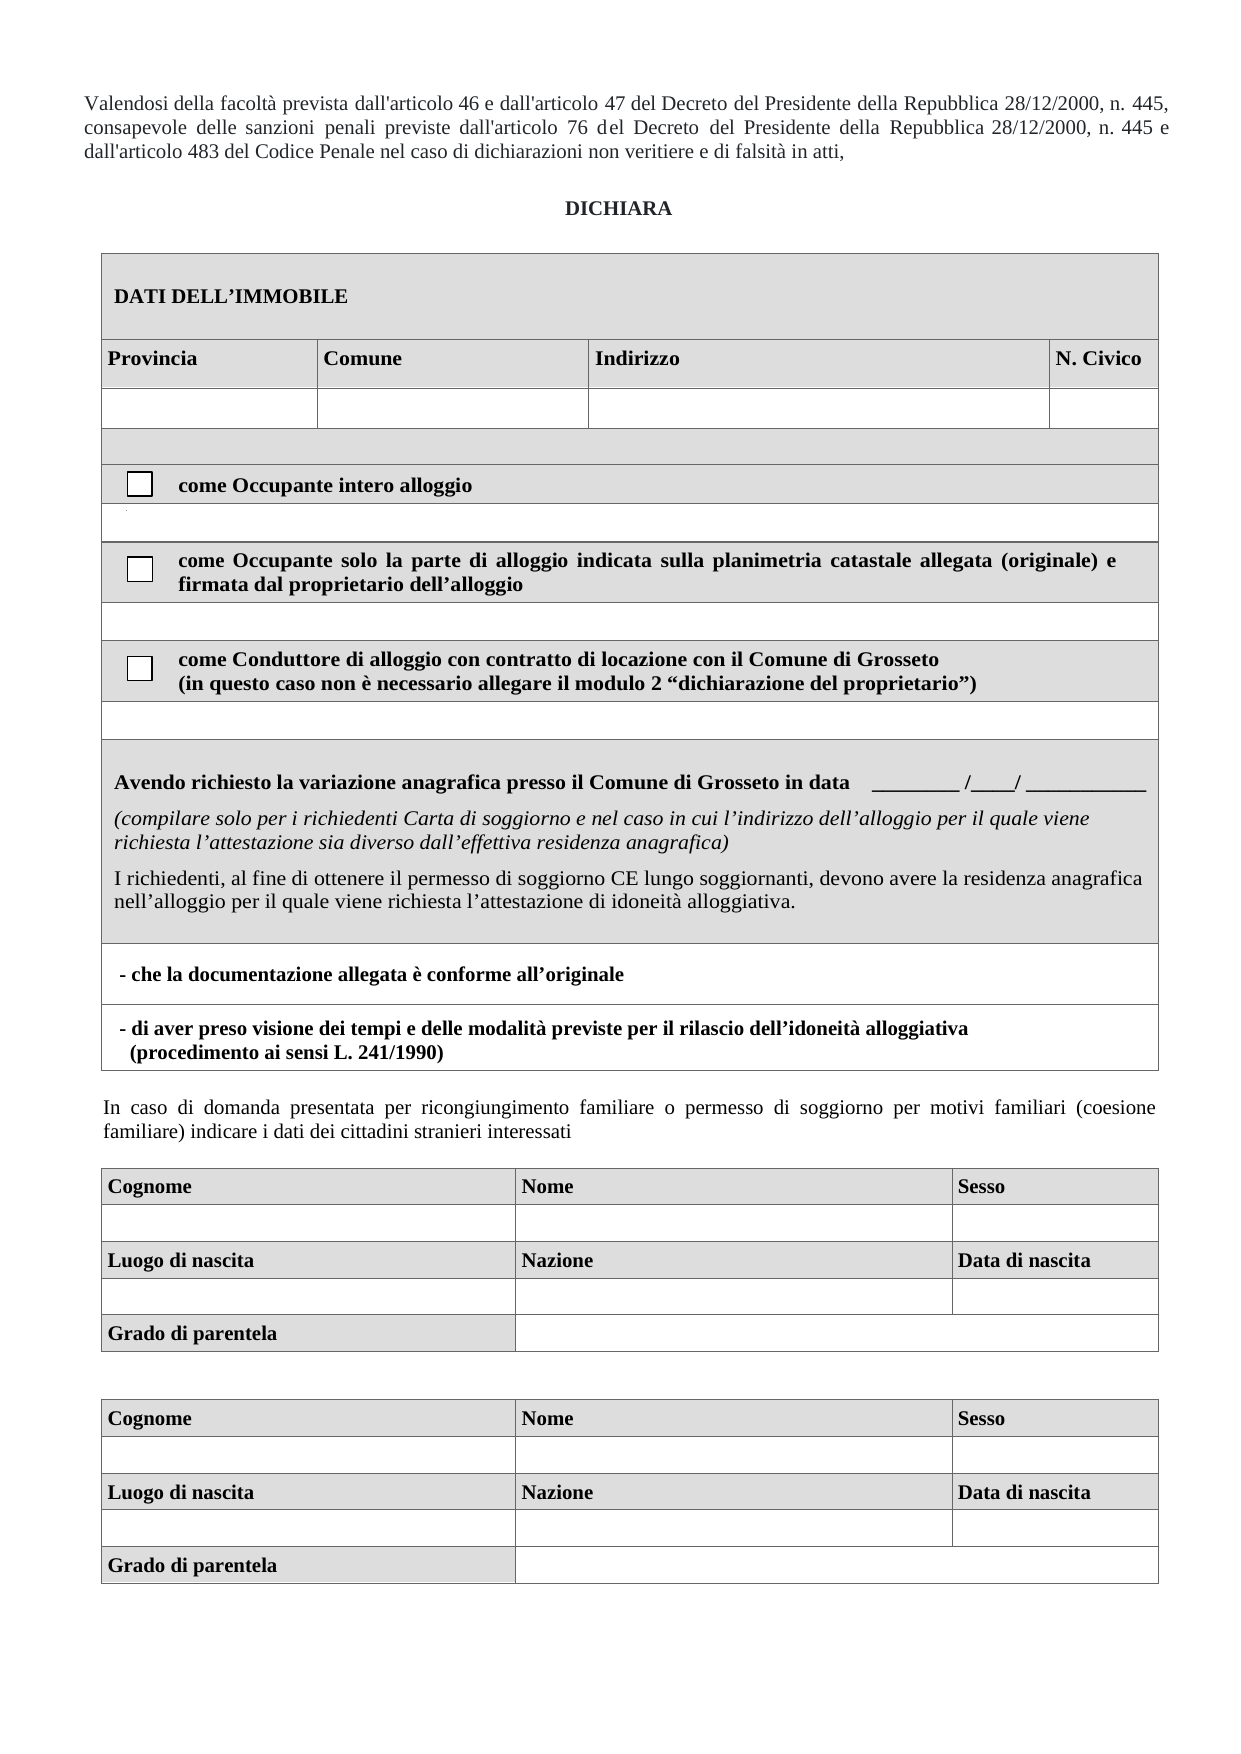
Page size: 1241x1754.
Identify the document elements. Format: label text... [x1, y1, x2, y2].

table_header Cognome [102, 1169, 515, 1204]
table_cell Data di nascita [953, 1242, 1158, 1278]
table_cell [953, 1510, 1158, 1546]
text In caso di domanda presentata per ricongiungimento familiare o permesso di soggiorno per motivi familiari (coesione familiare) indicare i dati dei cittadini stranieri interessati [103, 1095, 1158, 1143]
table_header Cognome [102, 1400, 515, 1436]
table_cell [102, 1510, 515, 1546]
table_cell [516, 1315, 1158, 1351]
table_cell Grado di parentela [102, 1315, 515, 1351]
table_cell Avendo richiesto la variazione anagrafica presso il Comune di Grosseto in data ________ /____/ ___________ (compilare solo per i richiedenti Carta di soggiorno e nel caso in cui l’indirizzo dell’alloggio per il quale viene richiesta l’attestazione sia diverso dall’effettiva residenza anagrafica) I richiedenti, al fine di ottenere il permesso di soggiorno CE lungo soggiornanti, devono avere la residenza anagrafica nell’alloggio per il quale viene richiesta l’attestazione di idoneità alloggiativa. [102, 740, 1158, 943]
table_cell [516, 1279, 952, 1314]
table_cell come Occupante solo la parte di alloggio indicata sulla planimetria catastale allegata (originale) e firmata dal proprietario dell’alloggio [102, 543, 1158, 602]
table_cell - di aver preso visione dei tempi e delle modalità previste per il rilascio dell’idoneità alloggiativa (procedimento ai sensi L. 241/1990) [102, 1005, 1158, 1070]
table_cell [589, 389, 1049, 428]
subtitle DICHIARA [242, 196, 995, 220]
table_cell - che la documentazione allegata è conforme all’originale [102, 944, 1158, 1003]
table_cell [102, 504, 1158, 541]
table_cell [1050, 389, 1158, 428]
table_cell [318, 389, 588, 428]
table_cell [102, 1437, 515, 1473]
table_cell N. Civico [1050, 340, 1158, 387]
table_header Nome [516, 1400, 952, 1436]
table_cell [102, 1205, 515, 1241]
table_cell Provincia [102, 340, 317, 387]
text Valendosi della facoltà prevista dall'articolo 46 e dall'articolo 47 del Decreto del Presidente della Repubblica 28/12/2000, n. 445, consapevole delle sanzioni penali previste dall'articolo 76 del Decreto del Presidente della Repubblica 28/12/2000, n. 445 e dall'articolo 483 del Codice Penale nel caso di dichiarazioni non veritiere e di falsità in atti, [84, 91, 1169, 163]
table_cell [102, 429, 1158, 464]
table_header Sesso [953, 1400, 1158, 1436]
table_cell Nazione [516, 1242, 952, 1278]
table_cell [516, 1547, 1158, 1582]
table_cell [102, 603, 1158, 640]
table_cell [516, 1205, 952, 1241]
table_header DATI DELL’IMMOBILE [102, 254, 1158, 339]
table_cell come Conduttore di alloggio con contratto di locazione con il Comune di Grosseto (in questo caso non è necessario allegare il modulo 2 “dichiarazione del proprietario”) [102, 641, 1158, 701]
table_cell Luogo di nascita [102, 1242, 515, 1278]
table_cell Data di nascita [953, 1474, 1158, 1509]
table_cell come Occupante intero alloggio [102, 465, 1158, 503]
table_cell Nazione [516, 1474, 952, 1509]
table_cell [953, 1205, 1158, 1241]
table_cell Grado di parentela [102, 1547, 515, 1582]
table_cell Indirizzo [589, 340, 1049, 387]
table_header Sesso [953, 1169, 1158, 1204]
table_cell [953, 1437, 1158, 1473]
table_cell [102, 702, 1158, 739]
table_cell [953, 1279, 1158, 1314]
table_header Nome [516, 1169, 952, 1204]
table_cell [516, 1437, 952, 1473]
table_cell Luogo di nascita [102, 1474, 515, 1509]
table_cell Comune [318, 340, 588, 387]
table_cell [516, 1510, 952, 1546]
table_cell [102, 389, 317, 428]
table_cell [102, 1279, 515, 1314]
